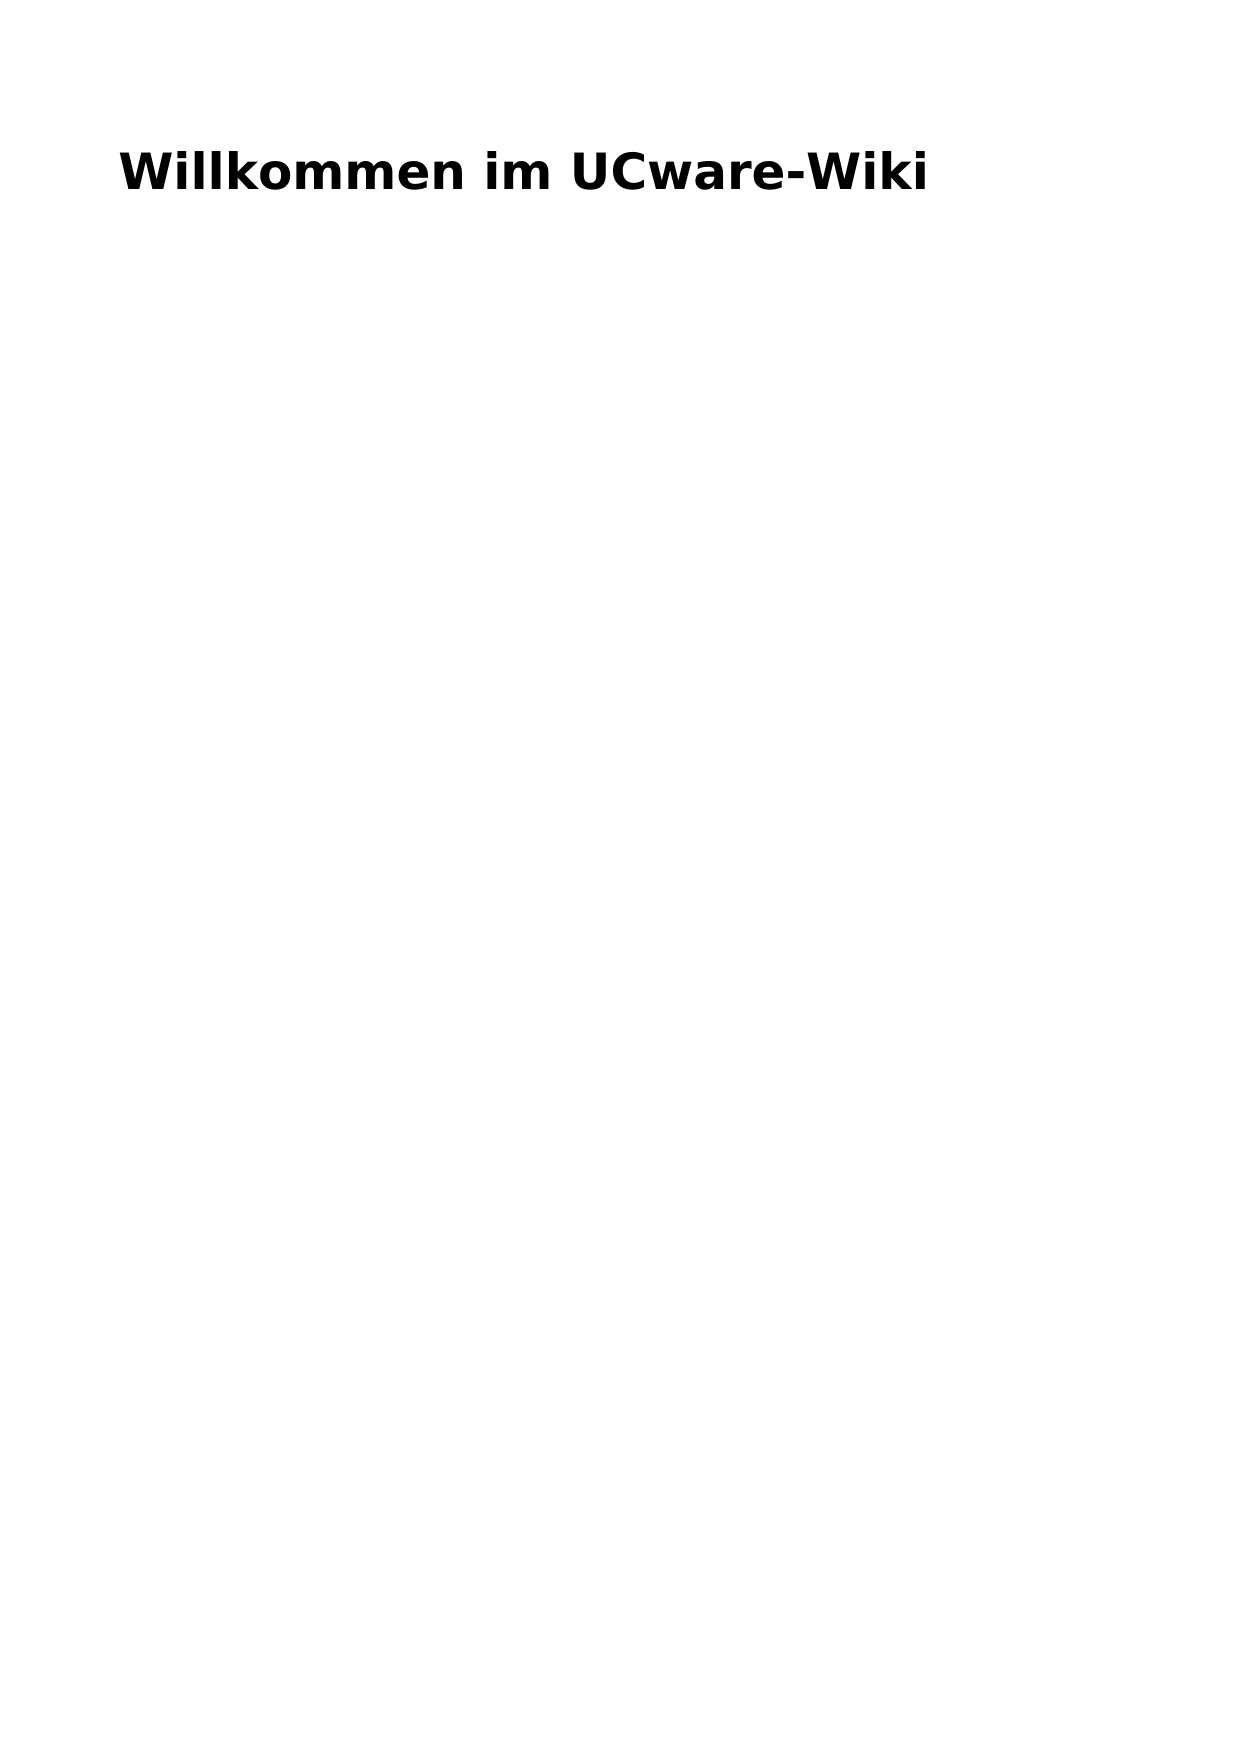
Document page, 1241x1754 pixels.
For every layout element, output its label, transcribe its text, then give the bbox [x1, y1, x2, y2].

subtitle Willkommen im UCware-Wiki [118, 143, 1122, 201]
